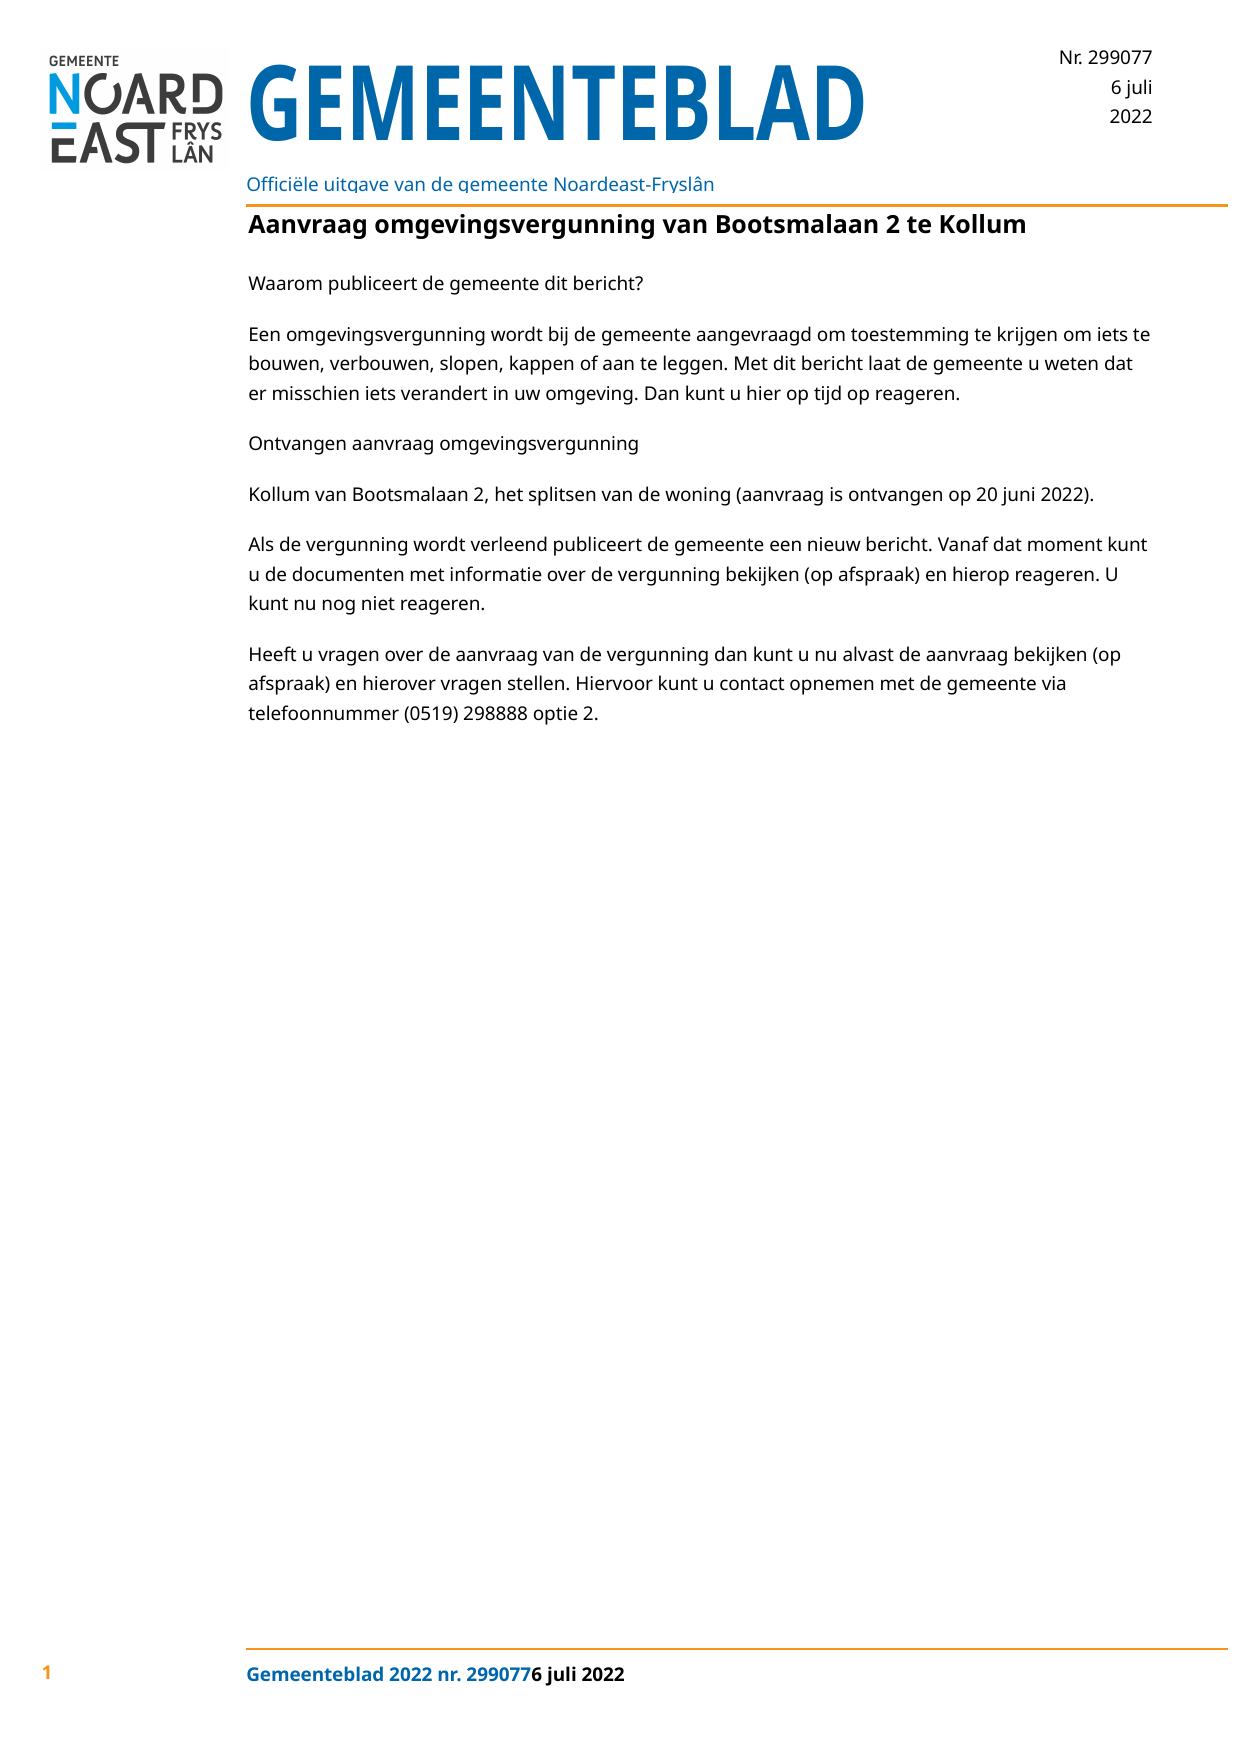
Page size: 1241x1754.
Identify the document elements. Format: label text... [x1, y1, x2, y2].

text Ontvangen aanvraag omgevingsvergunning [248, 430, 1152, 456]
text Waarom publiceert de gemeente dit bericht? [248, 270, 1152, 296]
text Heeft u vragen over de aanvraag van de vergunning dan kunt u nu alvast de aanvraag bekijken (op afspraak) en hierover vragen stellen. Hiervoor kunt u contact opnemen met de gemeente via telefoonnummer (0519) 298888 optie 2. [248, 641, 1152, 726]
text Als de vergunning wordt verleend publiceert de gemeente een nieuw bericht. Vanaf dat moment kunt u de documenten met informatie over de vergunning bekijken (op afspraak) en hierop reageren. U kunt nu nog niet reageren. [248, 531, 1152, 616]
picture [41, 47, 231, 172]
text Kollum van Bootsmalaan 2, het splitsen van de woning (aanvraag is ontvangen op 20 juni 2022). [248, 481, 1152, 506]
text Aanvraag omgevingsvergunning van Bootsmalaan 2 te Kollum [248, 207, 1152, 241]
text Een omgevingsvergunning wordt bij de gemeente aangevraagd om toestemming te krijgen om iets te bouwen, verbouwen, slopen, kappen of aan te leggen. Met dit bericht laat de gemeente u weten dat er misschien iets verandert in uw omgeving. Dan kunt u hier op tijd op reageren. [248, 321, 1152, 406]
